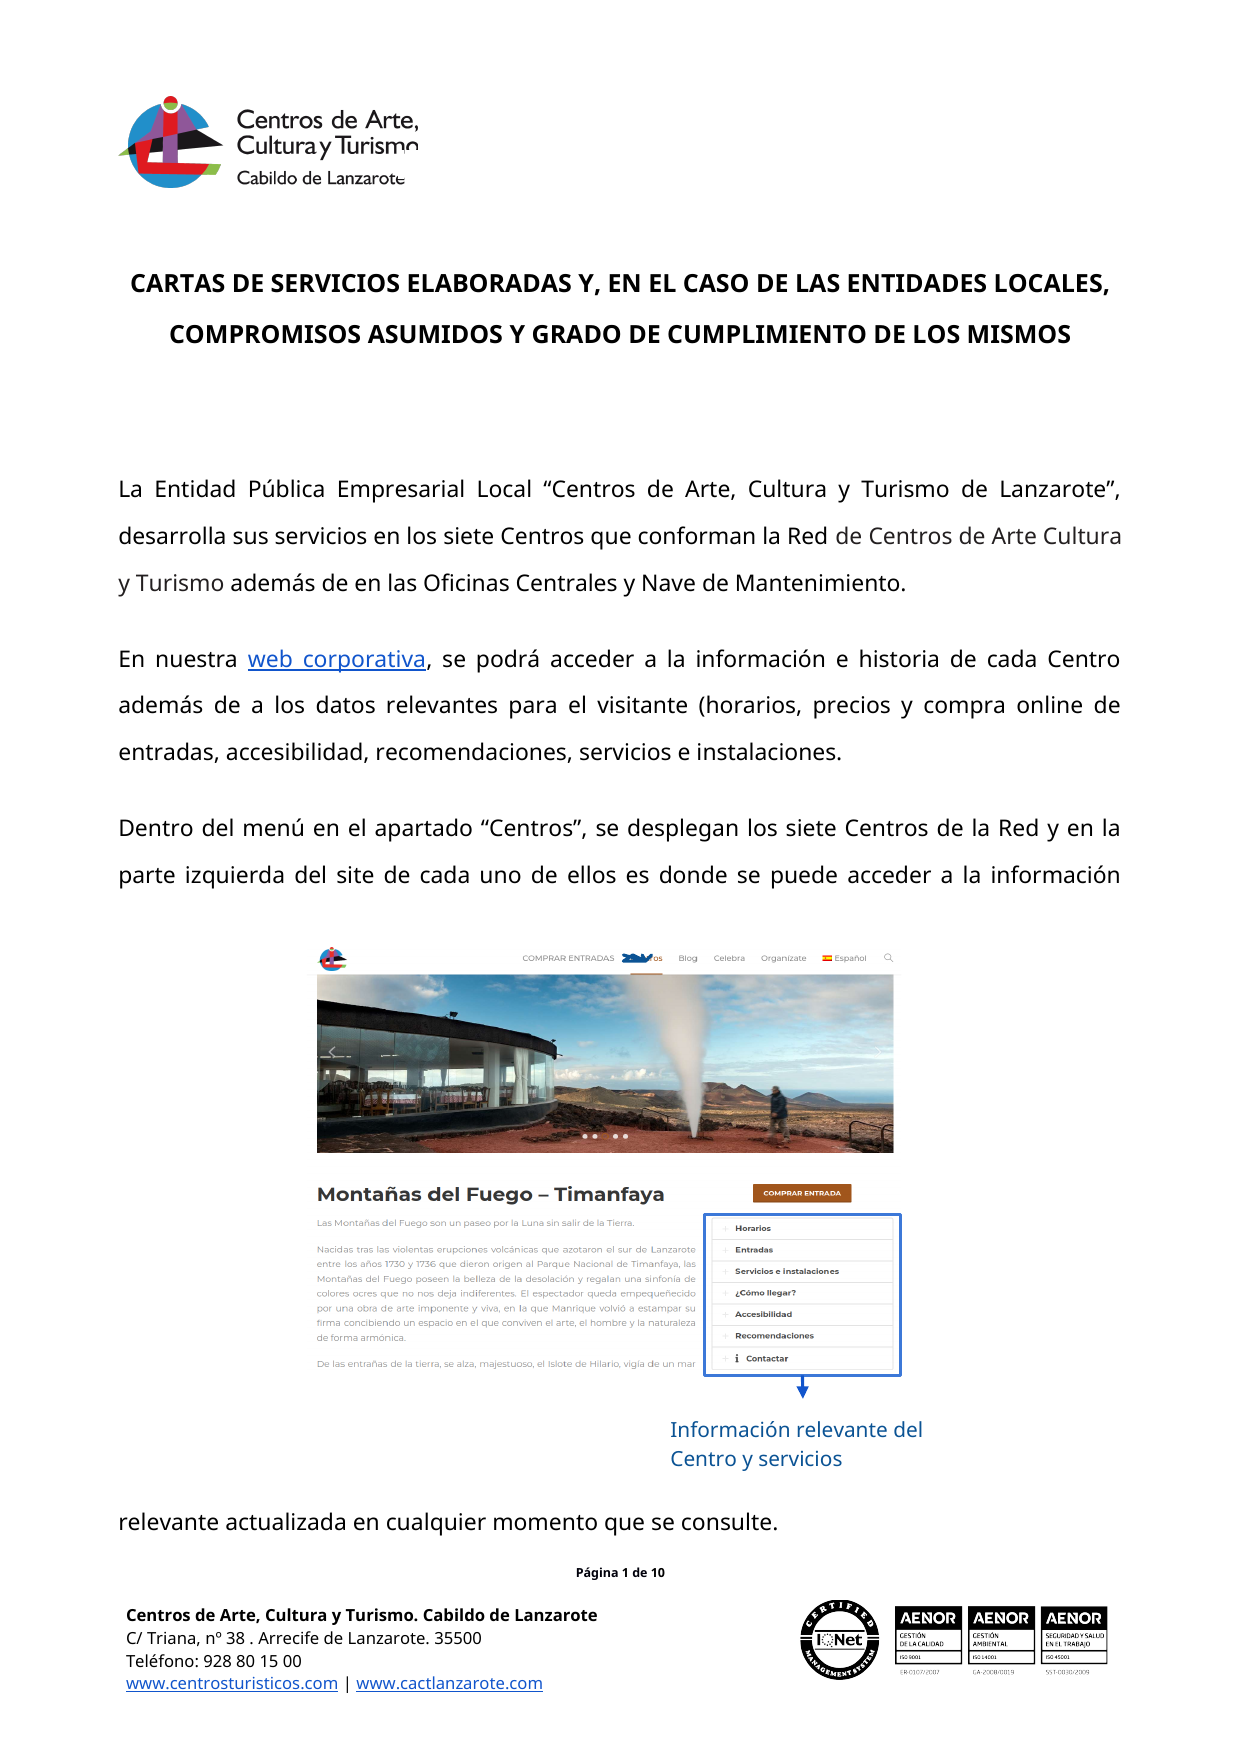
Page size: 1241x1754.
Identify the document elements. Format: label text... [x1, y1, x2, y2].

picture [800, 1600, 1108, 1680]
picture [306, 945, 902, 1374]
picture [706, 1216, 899, 1374]
text Dentro del menú en el apartado “Centros”, se desplegan los siete Centros de la Red y en la parte izquierda del site de cada uno de ellos es donde se puede acceder a la información relevante actualizada en cualquier momento que se consulte. [118, 812, 1122, 1537]
text La Entidad Pública Empresarial Local “Centros de Arte, Cultura y Turismo de Lanzarote”, desarrolla sus servicios en los siete Centros que conforman la Red de Centros de Arte Cultura y Turismo además de en las Oficinas Centrales y Nave de Mantenimiento. [118, 473, 1122, 598]
text CARTAS DE SERVICIOS ELABORADAS Y, EN EL CASO DE LAS ENTIDADES LOCALES, COMPROMISOS ASUMIDOS Y GRADO DE CUMPLIMIENTO DE LOS MISMOS [118, 265, 1122, 351]
picture [118, 96, 418, 188]
text En nuestra web corporativa, se podrá acceder a la información e historia de cada Centro además de a los datos relevantes para el visitante (horarios, precios y compra online de entradas, accesibilidad, recomendaciones, servicios e instalaciones. [118, 642, 1122, 767]
